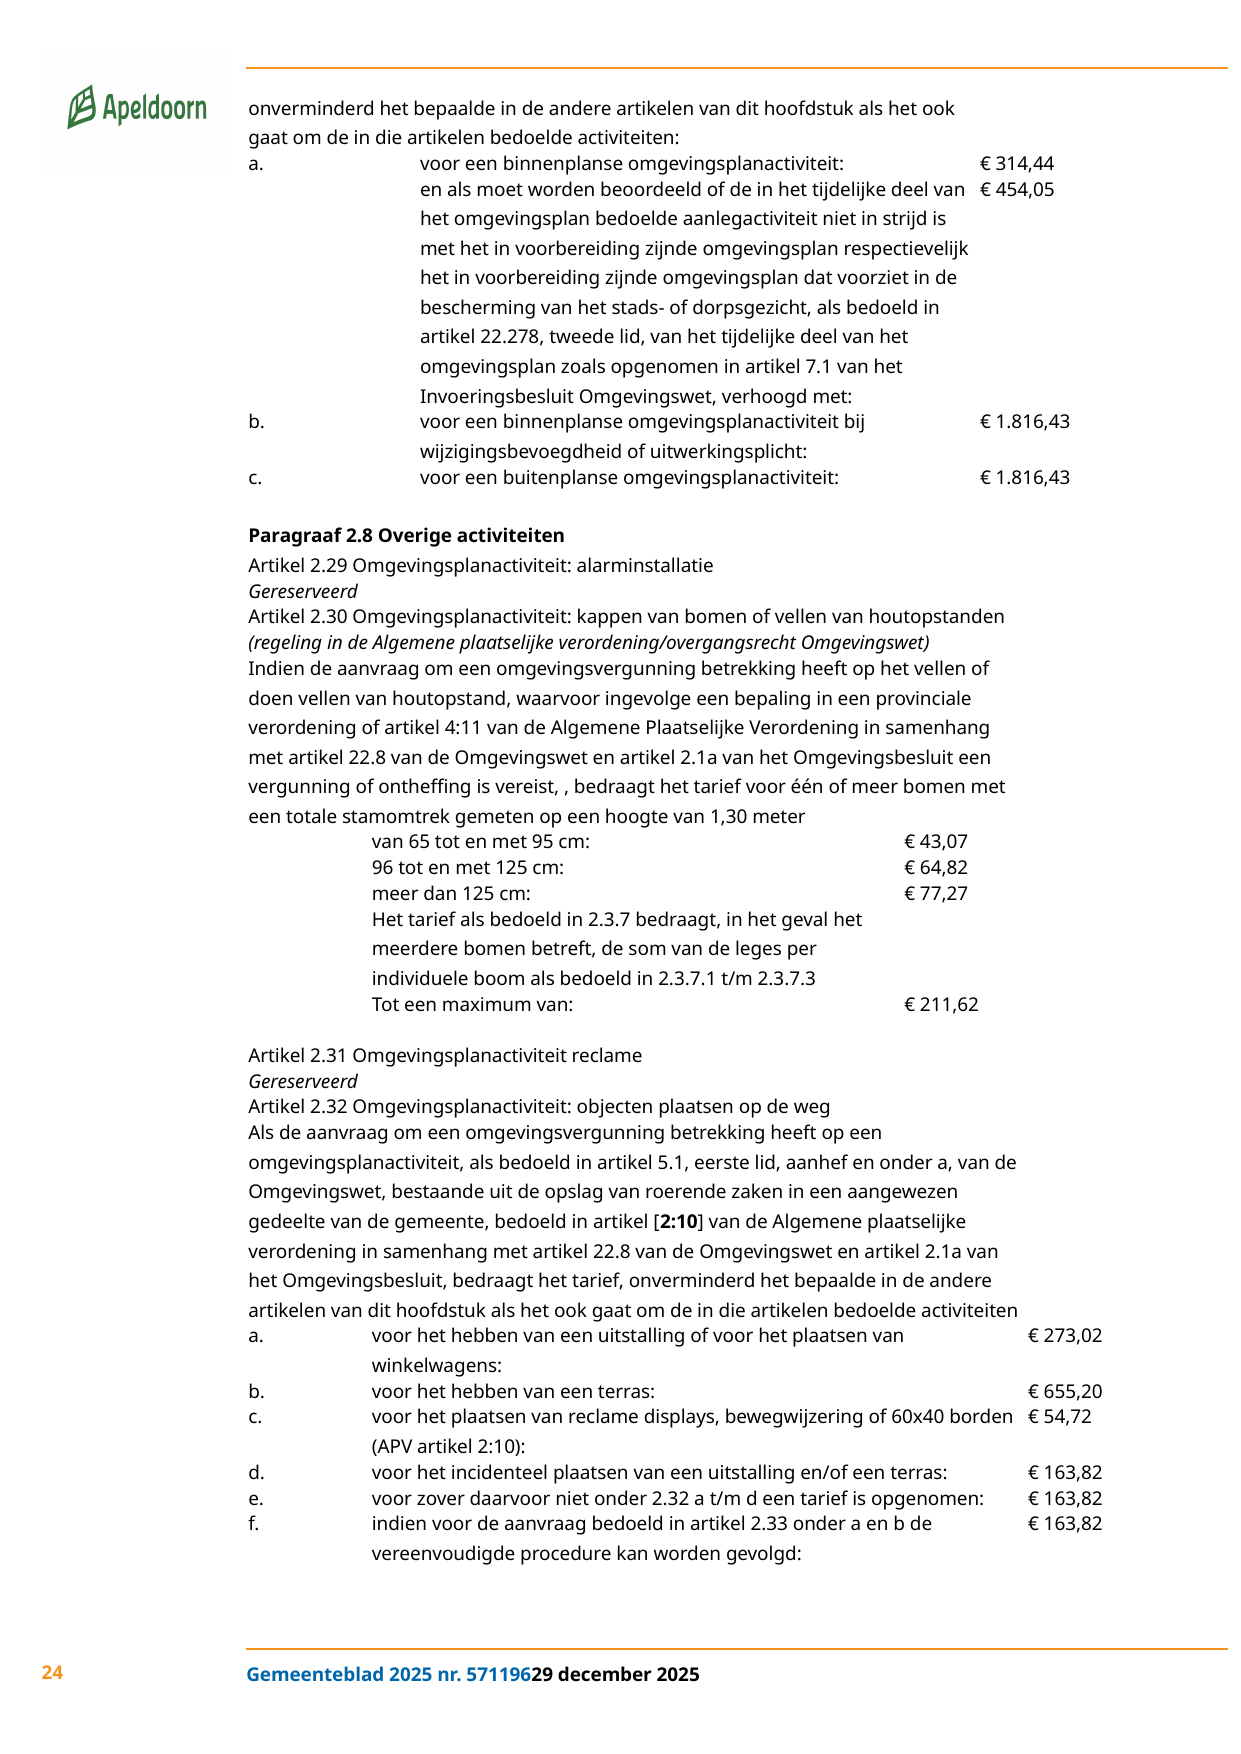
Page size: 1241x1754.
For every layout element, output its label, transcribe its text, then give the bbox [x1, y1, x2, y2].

table_cell Artikel 2.30 Omgevingsplanactiviteit: kappen van bomen of vellen van houtopstanden [248, 604, 1028, 629]
table_header Artikel 2.29 Omgevingsplanactiviteit: alarminstallatie [248, 552, 1028, 578]
table_cell van 65 tot en met 95 cm: [372, 829, 904, 854]
table_cell voor het hebben van een uitstalling of voor het plaatsen van winkelwagens: [372, 1323, 1028, 1378]
table_cell Indien de aanvraag om een omgevingsvergunning betrekking heeft op het vellen of doen vellen van houtopstand, waarvoor ingevolge een bepaling in een provinciale verordening of artikel 4:11 van de Algemene Plaatselijke Verordening in samenhang met artikel 22.8 van de Omgevingswet en artikel 2.1a van het Omgevingsbesluit een vergunning of ontheffing is vereist, , bedraagt het tarief voor één of meer bomen met een totale stamomtrek gemeten op een hoogte van 1,30 meter [248, 655, 1028, 829]
table_cell € 1.816,43 [980, 464, 1152, 490]
table_cell € 64,82 [904, 855, 1152, 880]
table_cell voor zover daarvoor niet onder 2.32 a t/m d een tarief is opgenomen: [372, 1485, 1028, 1511]
table_cell [1028, 1094, 1152, 1119]
table_cell Gereserveerd [248, 1068, 1028, 1094]
table_cell Artikel 2.32 Omgevingsplanactiviteit: objecten plaatsen op de weg [248, 1094, 1028, 1119]
table_cell Artikel 2.31 Omgevingsplanactiviteit reclame [248, 1042, 1028, 1068]
table_cell voor een binnenplanse omgevingsplanactiviteit: [420, 150, 980, 176]
table_cell [1028, 1042, 1152, 1068]
table_cell [248, 829, 372, 854]
table_cell € 314,44 [980, 150, 1152, 176]
table_cell a. [248, 1323, 372, 1378]
table_cell € 163,82 [1028, 1459, 1152, 1485]
table_cell € 454,05 [980, 176, 1152, 409]
table_cell (regeling in de Algemene plaatselijke verordening/overgangsrecht Omgevingswet) [248, 629, 1028, 655]
table_cell [248, 1017, 1152, 1042]
table_cell [248, 991, 372, 1017]
table_cell onverminderd het bepaalde in de andere artikelen van dit hoofdstuk als het ook gaat om de in die artikelen bedoelde activiteiten: [248, 95, 980, 150]
table_header [1028, 552, 1152, 578]
table_cell c. [248, 464, 420, 490]
table_cell [248, 176, 420, 409]
text Paragraaf 2.8 Overige activiteiten [248, 522, 1152, 548]
table_cell f. [248, 1511, 372, 1566]
table_cell indien voor de aanvraag bedoeld in artikel 2.33 onder a en b de vereenvoudigde procedure kan worden gevolgd: [372, 1511, 1028, 1566]
table_cell € 211,62 [904, 991, 1152, 1017]
table_cell [1028, 578, 1152, 604]
table_cell [1028, 604, 1152, 629]
table_cell Als de aanvraag om een omgevingsvergunning betrekking heeft op een omgevingsplanactiviteit, als bedoeld in artikel 5.1, eerste lid, aanhef en onder a, van de Omgevingswet, bestaande uit de opslag van roerende zaken in een aangewezen gedeelte van de gemeente, bedoeld in artikel [2:10] van de Algemene plaatselijke verordening in samenhang met artikel 22.8 van de Omgevingswet en artikel 2.1a van het Omgevingsbesluit, bedraagt het tarief, onverminderd het bepaalde in de andere artikelen van dit hoofdstuk als het ook gaat om de in die artikelen bedoelde activiteiten [248, 1120, 1028, 1323]
table_cell [1028, 655, 1152, 829]
table_cell [1028, 1120, 1152, 1323]
table_cell € 163,82 [1028, 1485, 1152, 1511]
table_cell Het tarief als bedoeld in 2.3.7 bedraagt, in het geval het meerdere bomen betreft, de som van de leges per individuele boom als bedoeld in 2.3.7.1 t/m 2.3.7.3 [372, 906, 904, 991]
picture [41, 47, 231, 172]
table_cell b. [248, 1378, 372, 1404]
table_cell en als moet worden beoordeeld of de in het tijdelijke deel van het omgevingsplan bedoelde aanlegactiviteit niet in strijd is met het in voorbereiding zijnde omgevingsplan respectievelijk het in voorbereiding zijnde omgevingsplan dat voorziet in de bescherming van het stads- of dorpsgezicht, als bedoeld in artikel 22.278, tweede lid, van het tijdelijke deel van het omgevingsplan zoals opgenomen in artikel 7.1 van het Invoeringsbesluit Omgevingswet, verhoogd met: [420, 176, 980, 409]
table_cell voor het plaatsen van reclame displays, bewegwijzering of 60x40 borden (APV artikel 2:10): [372, 1404, 1028, 1459]
table_cell [1028, 1566, 1152, 1592]
table_cell [248, 855, 372, 880]
table_cell [1028, 629, 1152, 655]
table_cell € 655,20 [1028, 1378, 1152, 1404]
table_cell voor het incidenteel plaatsen van een uitstalling en/of een terras: [372, 1459, 1028, 1485]
table_cell € 273,02 [1028, 1323, 1152, 1378]
table_cell € 77,27 [904, 880, 1152, 906]
table_cell meer dan 125 cm: [372, 880, 904, 906]
table_cell 96 tot en met 125 cm: [372, 855, 904, 880]
table_cell [1028, 1068, 1152, 1094]
table_cell € 43,07 [904, 829, 1152, 854]
table_cell [248, 906, 372, 991]
table_cell c. [248, 1404, 372, 1459]
table_cell a. [248, 150, 420, 176]
table_cell Gereserveerd [248, 578, 1028, 604]
table_cell b. [248, 409, 420, 464]
table_cell Tot een maximum van: [372, 991, 904, 1017]
table_cell € 163,82 [1028, 1511, 1152, 1566]
table_cell [904, 906, 1152, 991]
table_cell voor het hebben van een terras: [372, 1378, 1028, 1404]
table_cell voor een binnenplanse omgevingsplanactiviteit bij wijzigingsbevoegdheid of uitwerkingsplicht: [420, 409, 980, 464]
table_cell [248, 880, 372, 906]
table_cell € 1.816,43 [980, 409, 1152, 464]
table_cell € 54,72 [1028, 1404, 1152, 1459]
table_cell [980, 95, 1152, 150]
table_cell voor een buitenplanse omgevingsplanactiviteit: [420, 464, 980, 490]
table_cell d. [248, 1459, 372, 1485]
table_cell e. [248, 1485, 372, 1511]
table_cell [248, 1566, 1028, 1592]
